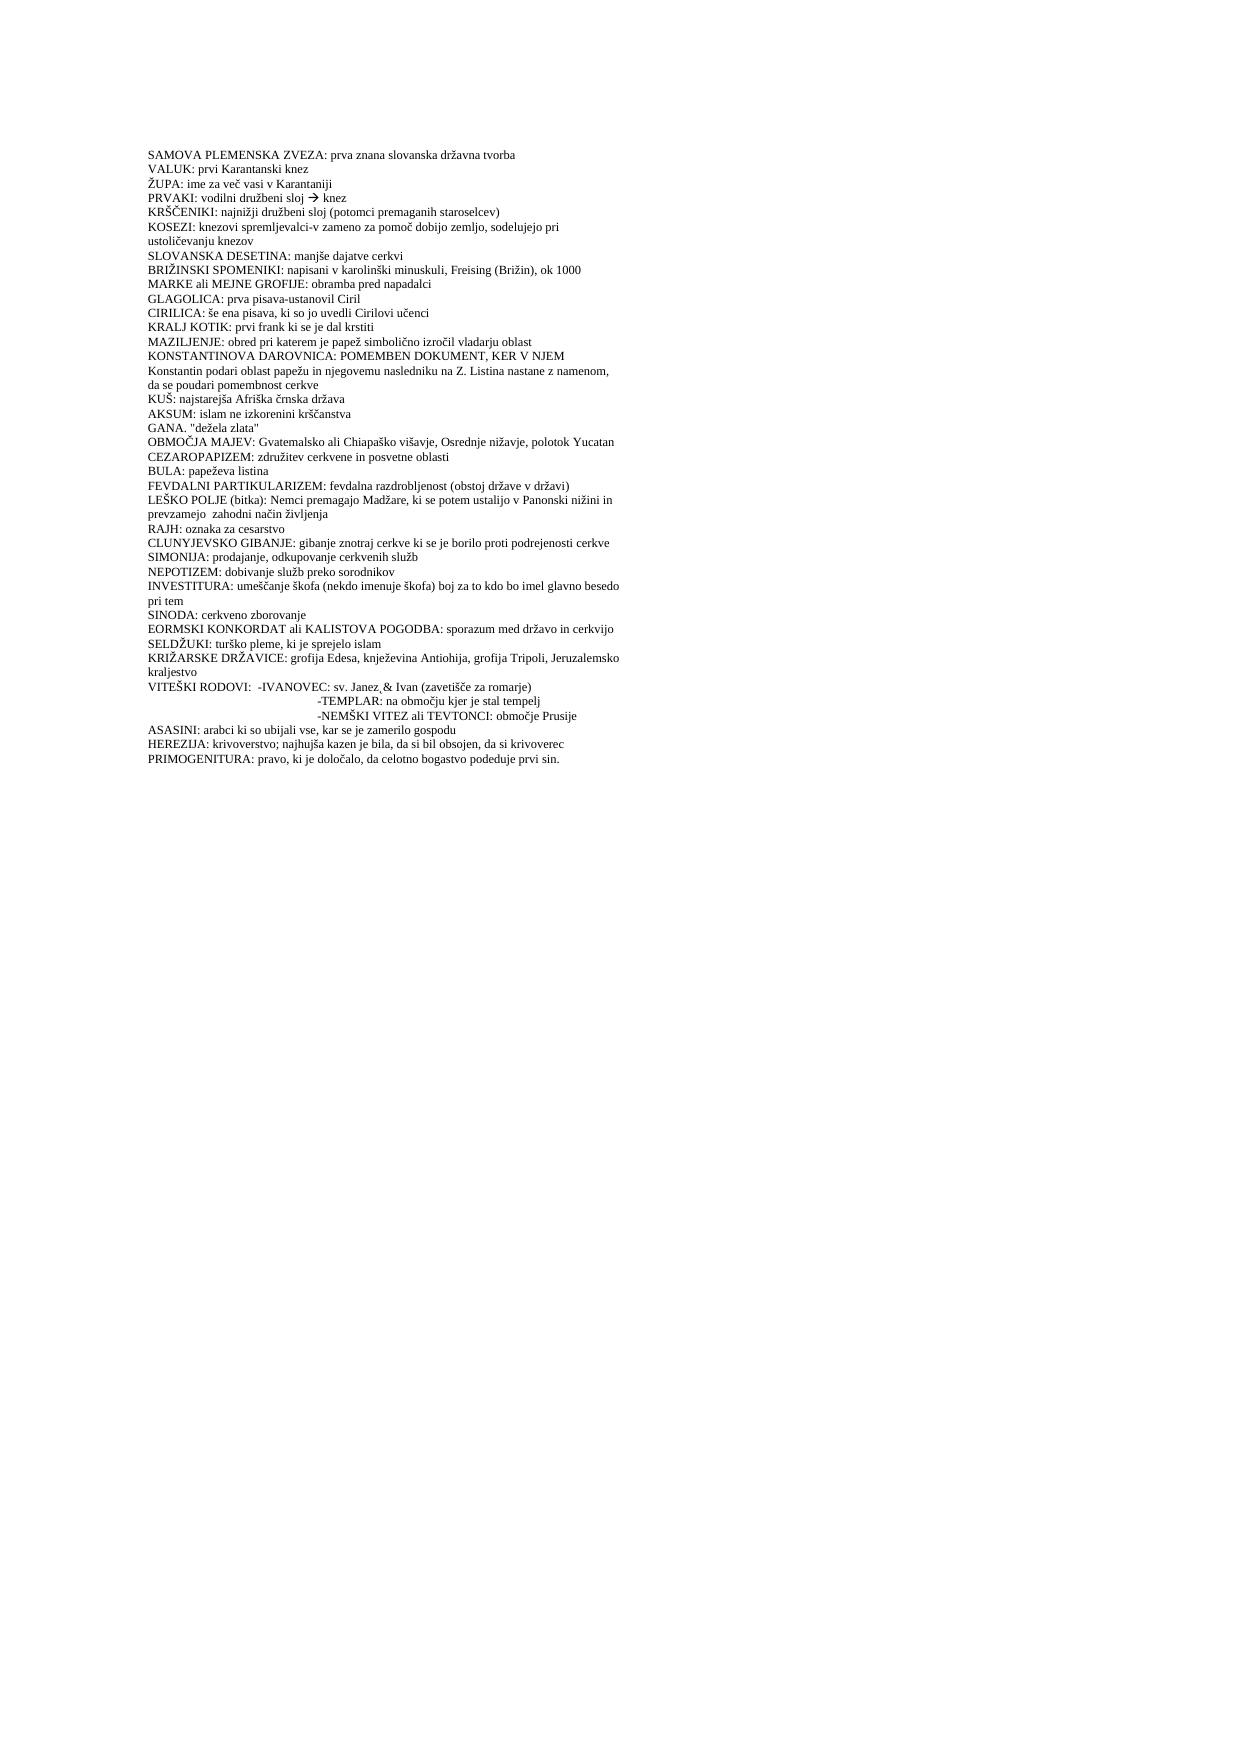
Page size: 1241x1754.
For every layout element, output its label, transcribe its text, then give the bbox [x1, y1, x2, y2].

text OBMOČJA MAJEV: Gvatemalsko ali Chiapaško višavje, Osrednje nižavje, polotok Yucatan [148, 435, 620, 449]
text GLAGOLICA: prva pisava-ustanovil Ciril [148, 291, 620, 306]
text BULA: papeževa listina [148, 464, 620, 478]
text INVESTITURA: umeščanje škofa (nekdo imenuje škofa) boj za to kdo bo imel glavno besedo pri tem [148, 579, 620, 608]
text PRIMOGENITURA: pravo, ki je določalo, da celotno bogastvo podeduje prvi sin. [148, 751, 620, 766]
text PRVAKI: vodilni družbeni sloj  knez [148, 191, 620, 205]
text KRIŽARSKE DRŽAVICE: grofija Edesa, knježevina Antiohija, grofija Tripoli, Jeruzalemsko kraljestvo [148, 651, 620, 679]
text KOSEZI: knezovi spremljevalci-v zameno za pomoč dobijo zemljo, sodelujejo pri ustoličevanju knezov [148, 219, 620, 248]
text KRALJ KOTIK: prvi frank ki se je dal krstiti [148, 320, 620, 334]
text EORMSKI KONKORDAT ali KALISTOVA POGODBA: sporazum med državo in cerkvijo [148, 622, 620, 636]
text KRŠČENIKI: najnižji družbeni sloj (potomci premaganih staroselcev) [148, 205, 620, 219]
text LEŠKO POLJE (bitka): Nemci premagajo Madžare, ki se potem ustalijo v Panonski nižini in prevzamejo zahodni način življenja [148, 493, 620, 521]
text VALUK: prvi Karantanski knez [148, 162, 620, 176]
text SELDŽUKI: turško pleme, ki je sprejelo islam [148, 636, 620, 651]
text SINODA: cerkveno zborovanje [148, 608, 620, 622]
text CEZAROPAPIZEM: združitev cerkvene in posvetne oblasti [148, 449, 620, 464]
text CLUNYJEVSKO GIBANJE: gibanje znotraj cerkve ki se je borilo proti podrejenosti cerkve [148, 536, 620, 550]
text CIRILICA: še ena pisava, ki so jo uvedli Cirilovi učenci [148, 306, 620, 320]
text AKSUM: islam ne izkorenini krščanstva [148, 406, 620, 421]
text MAZILJENJE: obred pri katerem je papež simbolično izročil vladarju oblast [148, 334, 620, 349]
text ŽUPA: ime za več vasi v Karantaniji [148, 176, 620, 191]
text ASASINI: arabci ki so ubijali vse, kar se je zamerilo gospodu [148, 723, 620, 737]
text RAJH: oznaka za cesarstvo [148, 521, 620, 536]
text SAMOVA PLEMENSKA ZVEZA: prva znana slovanska državna tvorba [148, 148, 620, 162]
text FEVDALNI PARTIKULARIZEM: fevdalna razdrobljenost (obstoj države v državi) [148, 478, 620, 493]
text HEREZIJA: krivoverstvo; najhujša kazen je bila, da si bil obsojen, da si krivoverec [148, 737, 620, 751]
text VITEŠKI RODOVI: -IVANOVEC: sv. Janez˛& Ivan (zavetišče za romarje) [148, 679, 620, 694]
text SIMONIJA: prodajanje, odkupovanje cerkvenih služb [148, 550, 620, 564]
text -TEMPLAR: na območju kjer je stal tempelj [148, 694, 620, 708]
text KONSTANTINOVA DAROVNICA: POMEMBEN DOKUMENT, KER V NJEM Konstantin podari oblast papežu in njegovemu nasledniku na Z. Listina nastane z namenom, da se poudari pomembnost cerkve [148, 349, 620, 392]
text NEPOTIZEM: dobivanje služb preko sorodnikov [148, 564, 620, 579]
text MARKE ali MEJNE GROFIJE: obramba pred napadalci [148, 277, 620, 291]
text KUŠ: najstarejša Afriška črnska država [148, 392, 620, 406]
text GANA. "dežela zlata" [148, 421, 620, 435]
text BRIŽINSKI SPOMENIKI: napisani v karolinški minuskuli, Freising (Brižin), ok 1000 [148, 263, 620, 277]
text -NEMŠKI VITEZ ali TEVTONCI: območje Prusije [148, 708, 620, 723]
text SLOVANSKA DESETINA: manjše dajatve cerkvi [148, 248, 620, 263]
